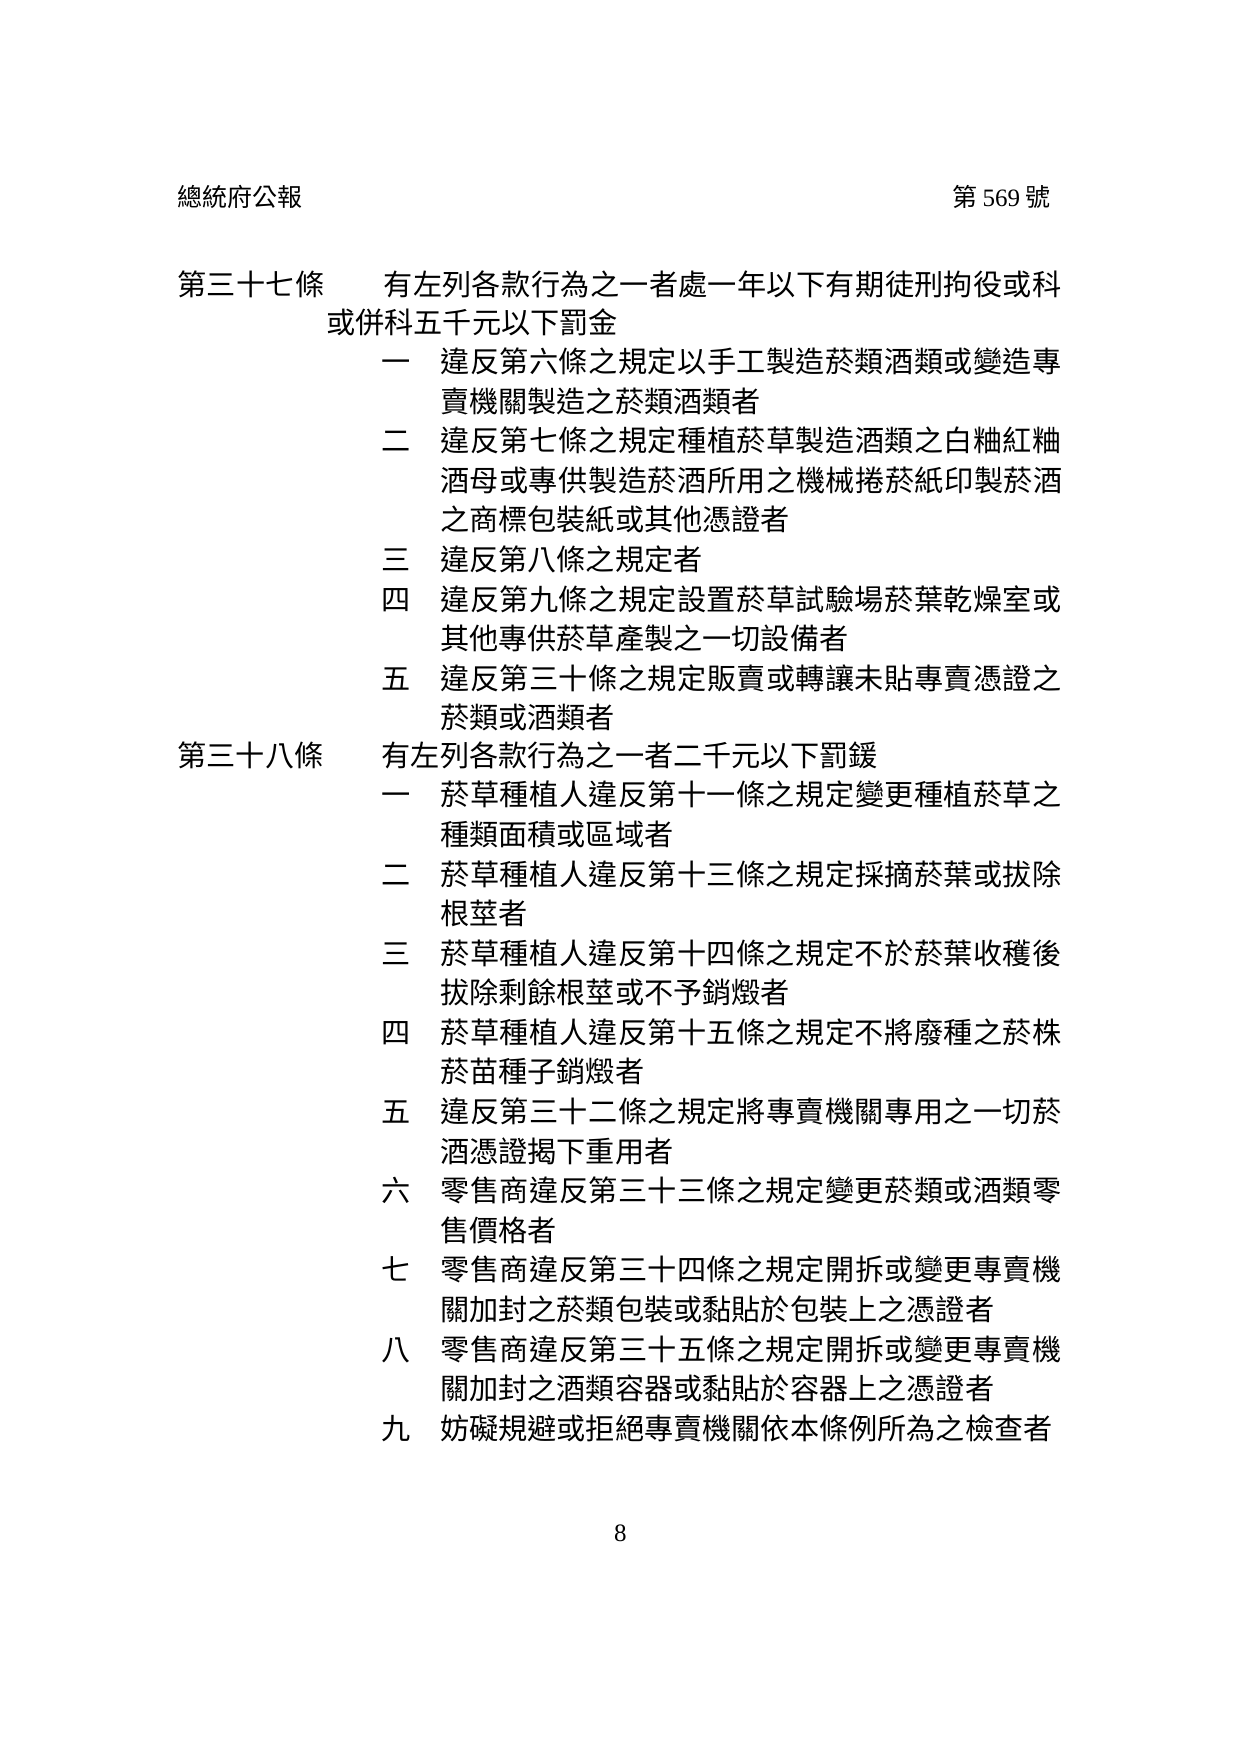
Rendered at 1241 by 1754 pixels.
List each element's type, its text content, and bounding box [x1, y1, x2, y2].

text 二 違反第七條之規定種植菸草製造酒類之白粬紅粬酒母或專供製造菸酒所用之機械捲菸紙印製菸酒之商標包裝紙或其他憑證者 [381, 420, 1063, 539]
text 三 違反第八條之規定者 [381, 539, 1063, 578]
text 二 菸草種植人違反第十三條之規定採摘菸葉或拔除根莖者 [381, 853, 1063, 932]
text 第三十七條 有左列各款行為之一者處一年以下有期徒刑拘役或科或併科五千元以下罰金 [177, 266, 1063, 341]
text 六 零售商違反第三十三條之規定變更菸類或酒類零售價格者 [381, 1170, 1063, 1249]
text 一 菸草種植人違反第十一條之規定變更種植菸草之種類面積或區域者 [381, 774, 1063, 853]
text 一 違反第六條之規定以手工製造菸類酒類或變造專賣機關製造之菸類酒類者 [381, 341, 1063, 420]
text 八 零售商違反第三十五條之規定開拆或變更專賣機關加封之酒類容器或黏貼於容器上之憑證者 [381, 1328, 1063, 1407]
text 七 零售商違反第三十四條之規定開拆或變更專賣機關加封之菸類包裝或黏貼於包裝上之憑證者 [381, 1249, 1063, 1328]
text 五 違反第三十條之規定販賣或轉讓未貼專賣憑證之菸類或酒類者 [381, 657, 1063, 737]
text 四 違反第九條之規定設置菸草試驗場菸葉乾燥室或其他專供菸草產製之一切設備者 [381, 578, 1063, 657]
text 三 菸草種植人違反第十四條之規定不於菸葉收穫後拔除剩餘根莖或不予銷燬者 [381, 932, 1063, 1012]
text 四 菸草種植人違反第十五條之規定不將廢種之菸株菸苗種子銷燬者 [381, 1012, 1063, 1091]
text 九 妨礙規避或拒絕專賣機關依本條例所為之檢查者 [381, 1407, 1063, 1447]
text 第三十八條 有左列各款行為之一者二千元以下罰鍰 [177, 737, 1063, 774]
text 五 違反第三十二條之規定將專賣機關專用之一切菸酒憑證揭下重用者 [381, 1091, 1063, 1170]
